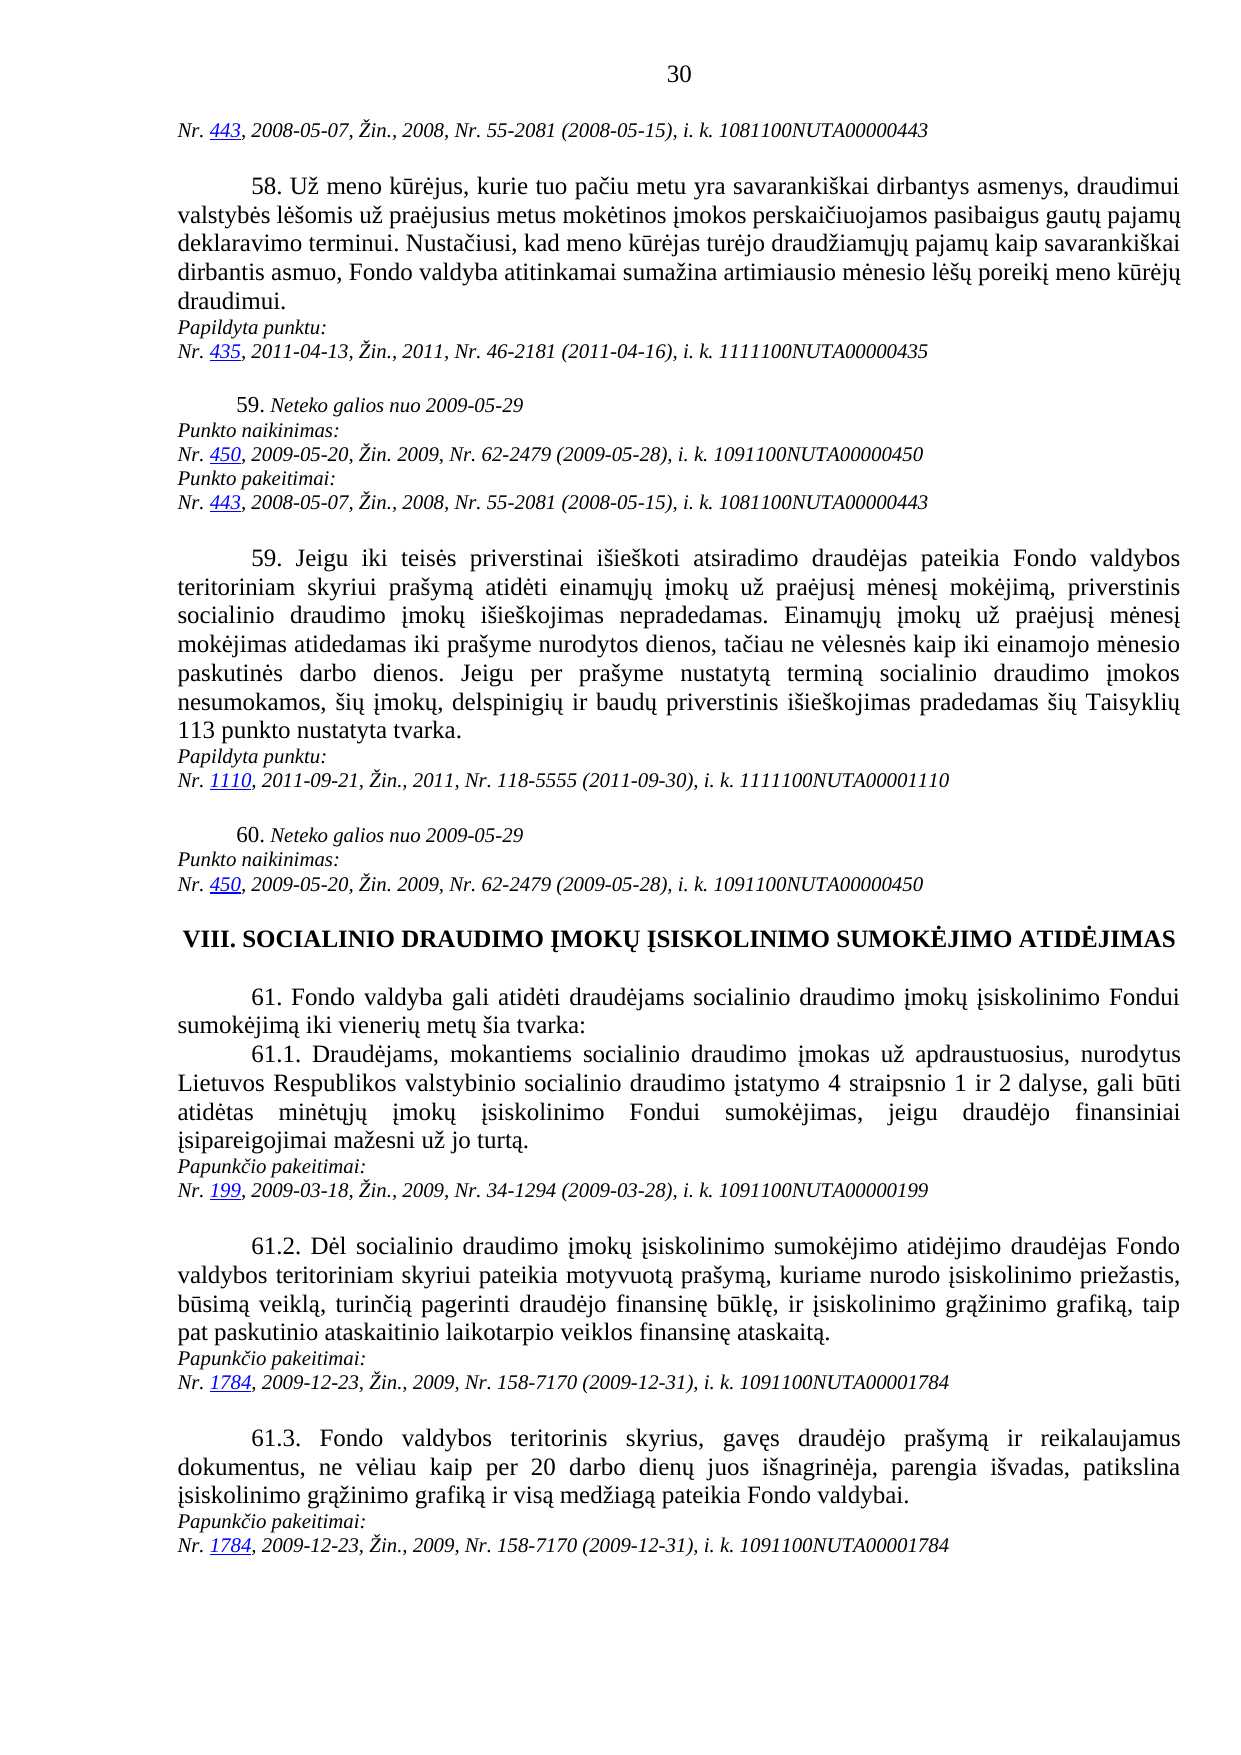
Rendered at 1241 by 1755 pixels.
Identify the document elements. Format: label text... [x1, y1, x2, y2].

text Nr. 199, 2009-03-18, Žin., 2009, Nr. 34-1294 (2009-03-28), i. k. 1091100NUTA00000199 [177, 1178, 1181, 1202]
text Papunkčio pakeitimai: [177, 1346, 1181, 1370]
text Punkto pakeitimai: [177, 466, 1181, 490]
text 58. Už meno kūrėjus, kurie tuo pačiu metu yra savarankiškai dirbantys asmenys, draudimui valstybės lėšomis už praėjusius metus mokėtinos įmokos perskaičiuojamos pasibaigus gautų pajamų deklaravimo terminui. Nustačiusi, kad meno kūrėjas turėjo draudžiamųjų pajamų kaip savarankiškai dirbantis asmuo, Fondo valdyba atitinkamai sumažina artimiausio mėnesio lėšų poreikį meno kūrėjų draudimui. [177, 171, 1181, 315]
text Papunkčio pakeitimai: [177, 1509, 1181, 1533]
text 60. Neteko galios nuo 2009-05-29 [177, 821, 1181, 847]
text Nr. 435, 2011-04-13, Žin., 2011, Nr. 46-2181 (2011-04-16), i. k. 1111100NUTA00000435 [177, 339, 1181, 363]
text Nr. 443, 2008-05-07, Žin., 2008, Nr. 55-2081 (2008-05-15), i. k. 1081100NUTA00000443 [177, 118, 1181, 142]
text Papildyta punktu: [177, 315, 1181, 339]
text 59. Neteko galios nuo 2009-05-29 [177, 392, 1181, 418]
text 59. Jeigu iki teisės priverstinai išieškoti atsiradimo draudėjas pateikia Fondo valdybos teritoriniam skyriui prašymą atidėti einamųjų įmokų už praėjusį mėnesį mokėjimą, priverstinis socialinio draudimo įmokų išieškojimas nepradedamas. Einamųjų įmokų už praėjusį mėnesį mokėjimas atidedamas iki prašyme nurodytos dienos, tačiau ne vėlesnės kaip iki einamojo mėnesio paskutinės darbo dienos. Jeigu per prašyme nustatytą terminą socialinio draudimo įmokos nesumokamos, šių įmokų, delspinigių ir baudų priverstinis išieškojimas pradedamas šių Taisyklių 113 punkto nustatyta tvarka. [177, 543, 1181, 744]
text Nr. 1110, 2011-09-21, Žin., 2011, Nr. 118-5555 (2011-09-30), i. k. 1111100NUTA00001110 [177, 768, 1181, 792]
text Punkto naikinimas: [177, 847, 1181, 871]
text Nr. 1784, 2009-12-23, Žin., 2009, Nr. 158-7170 (2009-12-31), i. k. 1091100NUTA00001784 [177, 1533, 1181, 1557]
text VIII. SOCIALINIO DRAUDIMO ĮMOKŲ ĮSISKOLINIMO SUMOKĖJIMO ATIDĖJIMAS [177, 924, 1181, 953]
text Papildyta punktu: [177, 744, 1181, 768]
text 61. Fondo valdyba gali atidėti draudėjams socialinio draudimo įmokų įsiskolinimo Fondui sumokėjimą iki vienerių metų šia tvarka: [177, 982, 1181, 1039]
text Papunkčio pakeitimai: [177, 1154, 1181, 1178]
text Nr. 450, 2009-05-20, Žin. 2009, Nr. 62-2479 (2009-05-28), i. k. 1091100NUTA00000450 [177, 871, 1181, 896]
text 61.2. Dėl socialinio draudimo įmokų įsiskolinimo sumokėjimo atidėjimo draudėjas Fondo valdybos teritoriniam skyriui pateikia motyvuotą prašymą, kuriame nurodo įsiskolinimo priežastis, būsimą veiklą, turinčią pagerinti draudėjo finansinę būklę, ir įsiskolinimo grąžinimo grafiką, taip pat paskutinio ataskaitinio laikotarpio veiklos finansinę ataskaitą. [177, 1231, 1181, 1346]
text Punkto naikinimas: [177, 418, 1181, 442]
text Nr. 443, 2008-05-07, Žin., 2008, Nr. 55-2081 (2008-05-15), i. k. 1081100NUTA00000443 [177, 490, 1181, 514]
text Nr. 450, 2009-05-20, Žin. 2009, Nr. 62-2479 (2009-05-28), i. k. 1091100NUTA00000450 [177, 442, 1181, 466]
text Nr. 1784, 2009-12-23, Žin., 2009, Nr. 158-7170 (2009-12-31), i. k. 1091100NUTA00001784 [177, 1370, 1181, 1394]
text 61.1. Draudėjams, mokantiems socialinio draudimo įmokas už apdraustuosius, nurodytus Lietuvos Respublikos valstybinio socialinio draudimo įstatymo 4 straipsnio 1 ir 2 dalyse, gali būti atidėtas minėtųjų įmokų įsiskolinimo Fondui sumokėjimas, jeigu draudėjo finansiniai įsipareigojimai mažesni už jo turtą. [177, 1039, 1181, 1154]
text 61.3. Fondo valdybos teritorinis skyrius, gavęs draudėjo prašymą ir reikalaujamus dokumentus, ne vėliau kaip per 20 darbo dienų juos išnagrinėja, parengia išvadas, patikslina įsiskolinimo grąžinimo grafiką ir visą medžiagą pateikia Fondo valdybai. [177, 1423, 1181, 1509]
